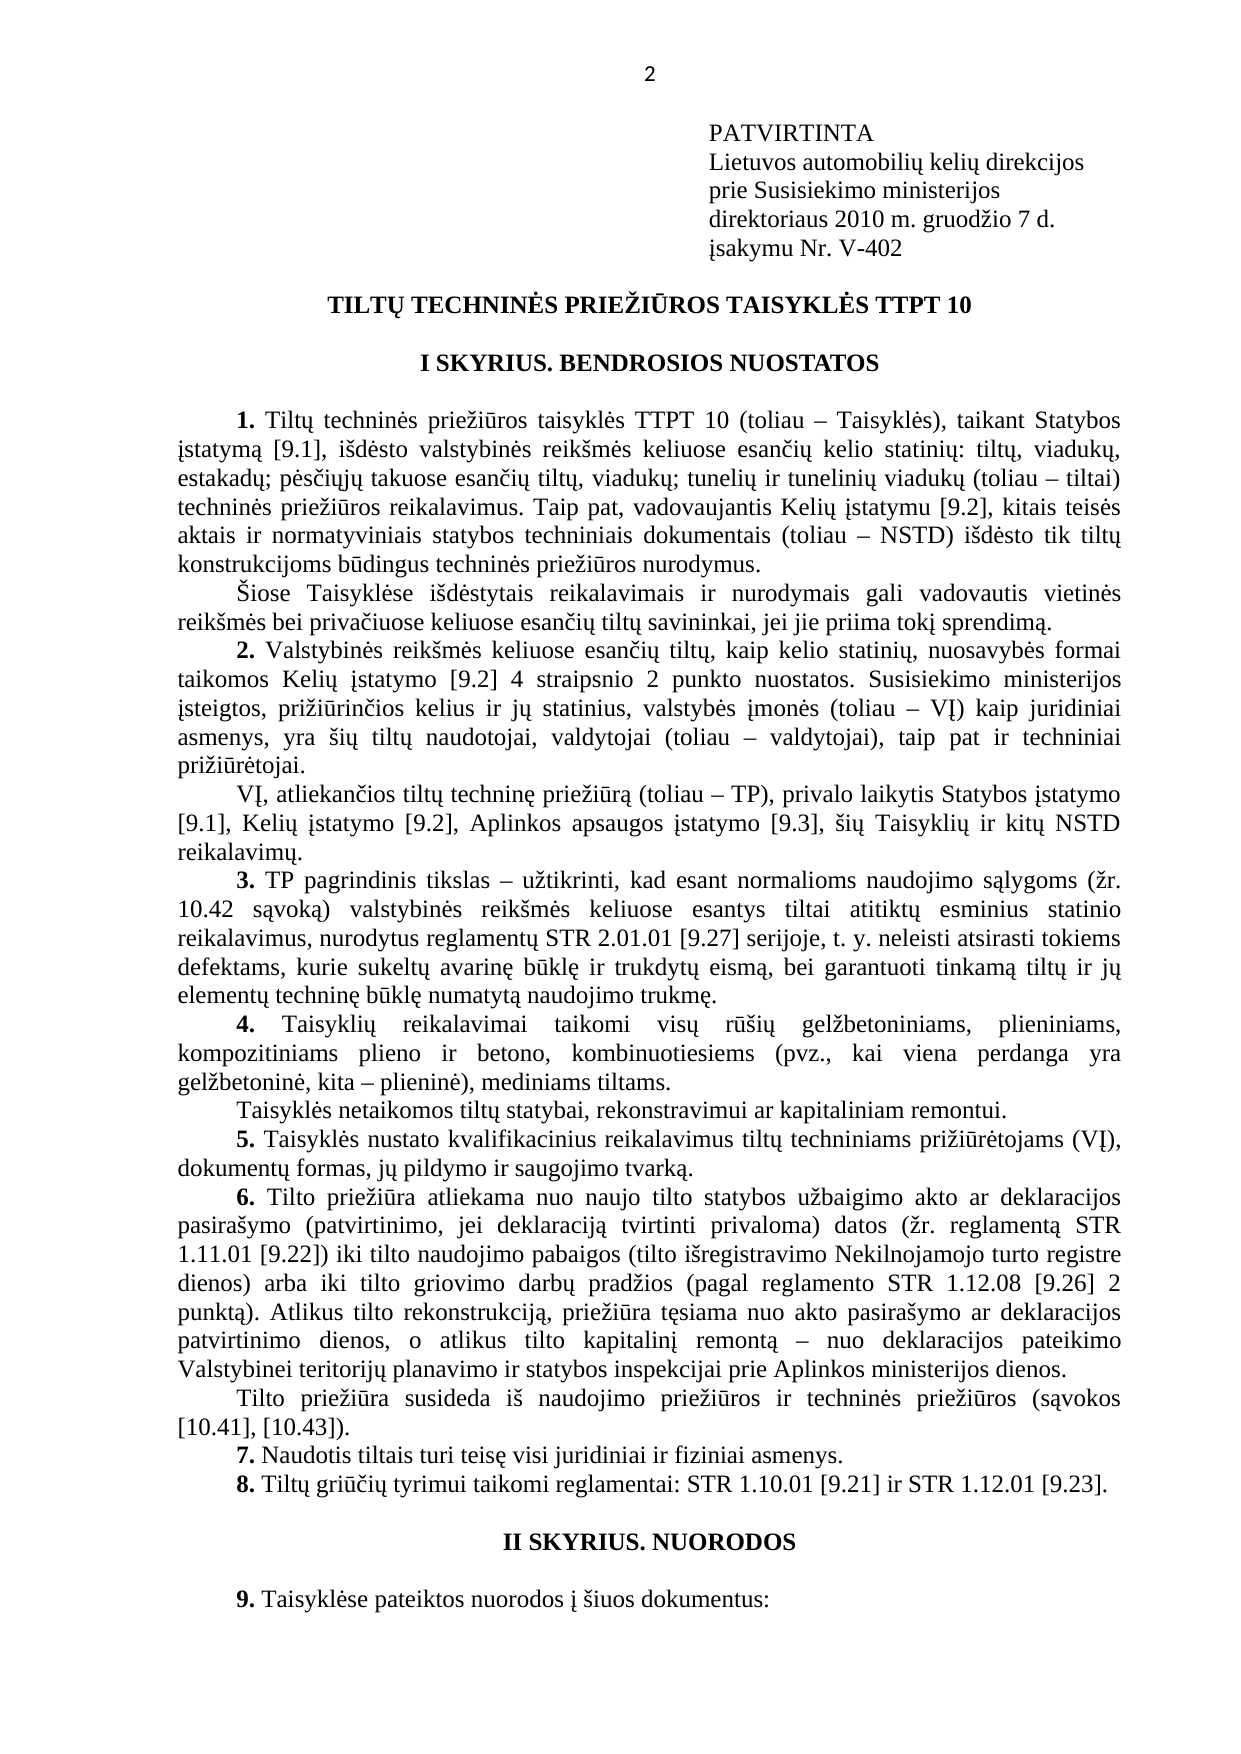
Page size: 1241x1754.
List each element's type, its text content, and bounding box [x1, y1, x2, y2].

text 3. TP pagrindinis tikslas – užtikrinti, kad esant normalioms naudojimo sąlygoms (žr. 10.42 sąvoką) valstybinės reikšmės keliuose esantys tiltai atitiktų esminius statinio reikalavimus, nurodytus reglamentų STR 2.01.01 [9.27] serijoje, t. y. neleisti atsirasti tokiems defektams, kurie sukeltų avarinę būklę ir trukdytų eismą, bei garantuoti tinkamą tiltų ir jų elementų techninę būklę numatytą naudojimo trukmę. [177, 866, 1122, 1009]
text Šiose Taisyklėse išdėstytais reikalavimais ir nurodymais gali vadovautis vietinės reikšmės bei privačiuose keliuose esančių tiltų savininkai, jei jie priima tokį sprendimą. [177, 578, 1122, 636]
text Taisyklės netaikomos tiltų statybai, rekonstravimui ar kapitaliniam remontui. [236, 1096, 1122, 1124]
text TILTŲ TECHNINĖS PRIEŽIŪROS TAISYKLĖS TTPT 10 [177, 291, 1122, 319]
text 8. Tiltų griūčių tyrimui taikomi reglamentai: STR 1.10.01 [9.21] ir STR 1.12.01 [9.23]. [177, 1469, 1122, 1498]
text PATVIRTINTA [702, 118, 1122, 147]
text prie Susisiekimo ministerijos [177, 176, 1122, 204]
text VĮ, atliekančios tiltų techninę priežiūrą (toliau – TP), privalo laikytis Statybos įstatymo [9.1], Kelių įstatymo [9.2], Aplinkos apsaugos įstatymo [9.3], šių Taisyklių ir kitų NSTD reikalavimų. [177, 779, 1122, 866]
text II SKYRIUS. NUORODOS [177, 1527, 1122, 1556]
text 4. Taisyklių reikalavimai taikomi visų rūšių gelžbetoniniams, plieniniams, kompozitiniams plieno ir betono, kombinuotiesiems (pvz., kai viena perdanga yra gelžbetoninė, kita – plieninė), mediniams tiltams. [177, 1009, 1122, 1096]
text 2. Valstybinės reikšmės keliuose esančių tiltų, kaip kelio statinių, nuosavybės formai taikomos Kelių įstatymo [9.2] 4 straipsnio 2 punkto nuostatos. Susisiekimo ministerijos įsteigtos, prižiūrinčios kelius ir jų statinius, valstybės įmonės (toliau – VĮ) kaip juridiniai asmenys, yra šių tiltų naudotojai, valdytojai (toliau – valdytojai), taip pat ir techniniai prižiūrėtojai. [177, 636, 1122, 779]
text I SKYRIUS. BENDROSIOS NUOSTATOS [177, 348, 1122, 377]
text Tilto priežiūra susideda iš naudojimo priežiūros ir techninės priežiūros (sąvokos [10.41], [10.43]). [177, 1383, 1122, 1441]
text 6. Tilto priežiūra atliekama nuo naujo tilto statybos užbaigimo akto ar deklaracijos pasirašymo (patvirtinimo, jei deklaraciją tvirtinti privaloma) datos (žr. reglamentą STR 1.11.01 [9.22]) iki tilto naudojimo pabaigos (tilto išregistravimo Nekilnojamojo turto registre dienos) arba iki tilto griovimo darbų pradžios (pagal reglamento STR 1.12.08 [9.26] 2 punktą). Atlikus tilto rekonstrukciją, priežiūra tęsiama nuo akto pasirašymo ar deklaracijos patvirtinimo dienos, o atlikus tilto kapitalinį remontą – nuo deklaracijos pateikimo Valstybinei teritorijų planavimo ir statybos inspekcijai prie Aplinkos ministerijos dienos. [177, 1182, 1122, 1383]
text įsakymu Nr. V-402 [177, 233, 1122, 262]
text direktoriaus 2010 m. gruodžio 7 d. [177, 204, 1122, 233]
text 5. Taisyklės nustato kvalifikacinius reikalavimus tiltų techniniams prižiūrėtojams (VĮ), dokumentų formas, jų pildymo ir saugojimo tvarką. [177, 1124, 1122, 1182]
text 9. Taisyklėse pateiktos nuorodos į šiuos dokumentus: [177, 1584, 1122, 1613]
text 1. Tiltų techninės priežiūros taisyklės TTPT 10 (toliau – Taisyklės), taikant Statybos įstatymą [9.1], išdėsto valstybinės reikšmės keliuose esančių kelio statinių: tiltų, viadukų, estakadų; pėsčiųjų takuose esančių tiltų, viadukų; tunelių ir tunelinių viadukų (toliau – tiltai) techninės priežiūros reikalavimus. Taip pat, vadovaujantis Kelių įstatymu [9.2], kitais teisės aktais ir normatyviniais statybos techniniais dokumentais (toliau – NSTD) išdėsto tik tiltų konstrukcijoms būdingus techninės priežiūros nurodymus. [177, 406, 1122, 578]
text 7. Naudotis tiltais turi teisę visi juridiniai ir fiziniai asmenys. [177, 1441, 1122, 1469]
text Lietuvos automobilių kelių direkcijos [177, 147, 1122, 176]
